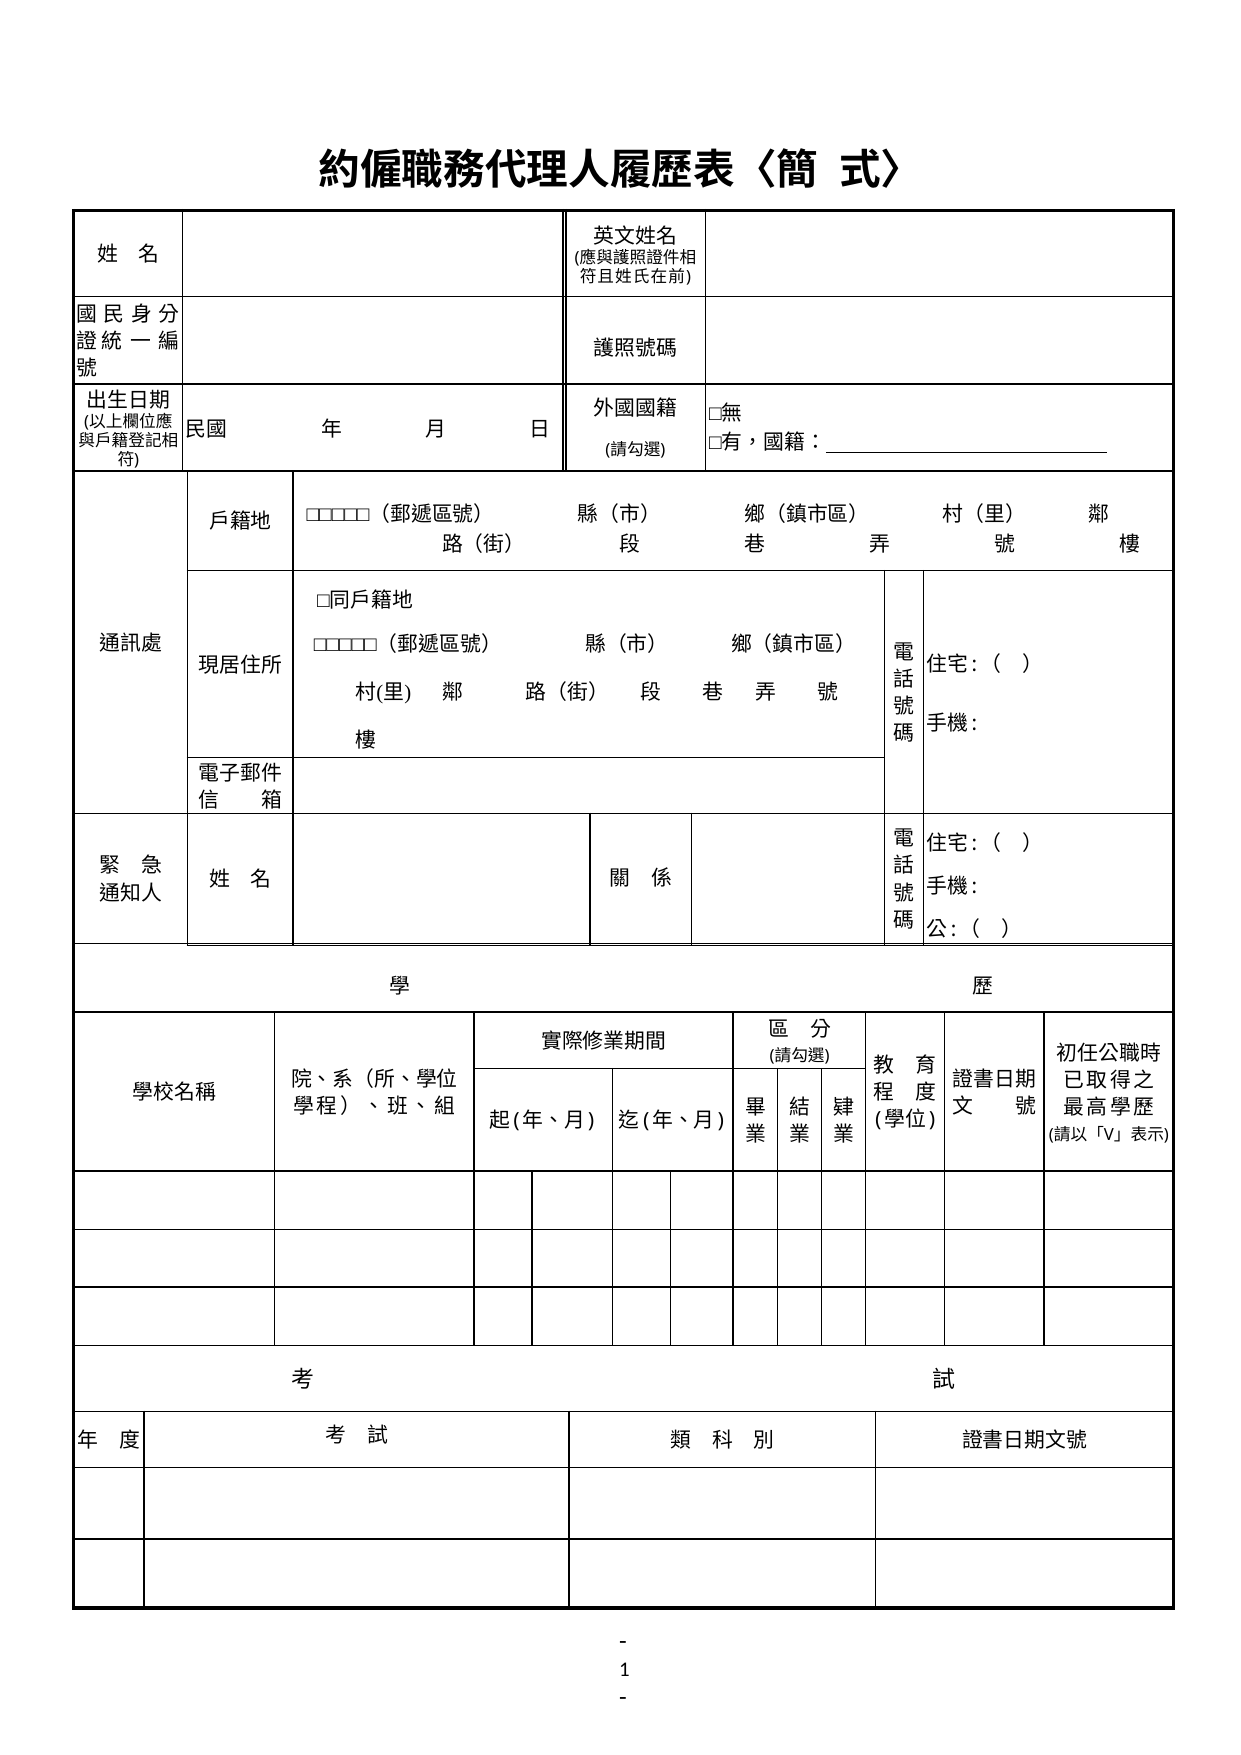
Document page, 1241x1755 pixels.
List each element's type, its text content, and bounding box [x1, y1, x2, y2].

table_cell [822, 1172, 865, 1228]
table_cell [692, 814, 884, 942]
table_cell 迄(年、月) [613, 1069, 732, 1170]
table_cell [67, 1011, 72, 1068]
table_cell 國民身分證統一編號 [75, 297, 182, 383]
table_cell [67, 757, 72, 812]
table_cell 初任公職時 已取得之 最高學歷 (請以「V」表示) [1045, 1013, 1172, 1170]
table_cell 證書日期文號 [876, 1412, 1172, 1466]
table_cell [294, 814, 589, 942]
table_cell 類 科 別 [570, 1412, 875, 1466]
table_cell [275, 1230, 473, 1286]
table_header [183, 212, 562, 296]
table_header 姓 名 [75, 212, 182, 296]
table_cell [67, 1538, 72, 1606]
table_cell [778, 1172, 821, 1228]
table_cell [67, 1466, 72, 1538]
table_header [706, 212, 1172, 296]
table_cell [67, 1411, 72, 1466]
table_cell [671, 1288, 732, 1344]
table_cell [67, 1229, 72, 1286]
table_cell [734, 1230, 777, 1286]
table_cell 實際修業期間 [475, 1013, 732, 1068]
table_cell [67, 383, 72, 470]
table_cell 畢業 [734, 1069, 777, 1170]
table_cell 肄業 [822, 1069, 865, 1170]
table_cell □□□□□（郵遞區號） 縣（市） 鄉（鎮市區） 村（里） 鄰 路（街） 段 巷 弄 號 樓 [294, 472, 1172, 570]
table_cell [1045, 1172, 1172, 1228]
table_cell 證書日期 文 號 [945, 1013, 1043, 1170]
table_cell 民國 年 月 日 [183, 385, 562, 470]
table_cell 學 歷 [75, 944, 1172, 1011]
table_cell [475, 1230, 531, 1286]
table_cell [613, 1230, 670, 1286]
table_cell [145, 1468, 568, 1538]
table_cell [1045, 1230, 1172, 1286]
table_cell [866, 1230, 944, 1286]
table_cell [945, 1288, 1043, 1344]
table_cell 考 試 [75, 1346, 1172, 1411]
table_cell [275, 1172, 473, 1228]
table_cell 結業 [778, 1069, 821, 1170]
table_cell 緊 急 通知人 [75, 814, 187, 942]
table_cell □無 □有，國籍： [706, 385, 1172, 470]
table_cell [945, 1230, 1043, 1286]
table_cell [475, 1288, 531, 1344]
table_cell 姓 名 [188, 814, 292, 942]
table_cell [67, 1170, 72, 1228]
table_cell [67, 296, 72, 383]
table_cell [75, 1540, 143, 1606]
table_header 英文姓名 (應與護照證件相符且姓氏在前) [567, 212, 705, 296]
table_cell 起(年、月) [475, 1069, 612, 1170]
table_cell □同戶籍地 □□□□□（郵遞區號） 縣（市） 鄉（鎮市區） 村(里) 鄰 路（街） 段 巷 弄 號 樓 [294, 571, 884, 757]
table_cell [671, 1172, 732, 1228]
table_cell 電話號碼 [885, 571, 923, 812]
table_cell [613, 1172, 670, 1228]
table_cell [67, 813, 72, 942]
table_cell 區 分 (請勾選) [734, 1013, 865, 1068]
table_cell [866, 1288, 944, 1344]
table_cell [145, 1540, 568, 1606]
table_cell 年 度 [75, 1412, 143, 1466]
table_cell [75, 1288, 274, 1344]
table_cell 電子郵件 信 箱 [188, 758, 292, 812]
table_cell [275, 1288, 473, 1344]
table_cell 電話號碼 [885, 814, 923, 942]
table_cell [706, 297, 1172, 383]
table_cell 住宅:（ ） 手機: 公:（ ） [924, 814, 1172, 942]
table_cell [533, 1172, 612, 1228]
table_cell [734, 1172, 777, 1228]
table_cell [734, 1288, 777, 1344]
table_cell 院、系（所、學位 學程）、班、組 [275, 1013, 473, 1170]
table_cell [778, 1230, 821, 1286]
table_cell [183, 297, 562, 383]
table_cell [67, 470, 72, 570]
table_cell 學校名稱 [75, 1013, 274, 1170]
table_cell 關 係 [591, 814, 691, 942]
table_cell [294, 758, 884, 812]
table_cell 戶籍地 [188, 472, 292, 570]
table_cell [533, 1230, 612, 1286]
table_cell [778, 1288, 821, 1344]
table_cell [67, 1286, 72, 1344]
table_cell [822, 1230, 865, 1286]
table_cell [822, 1288, 865, 1344]
table_cell [570, 1468, 875, 1538]
table_cell 住宅:（ ） 手機: [924, 571, 1172, 812]
table_header [67, 209, 72, 296]
table_cell [75, 1230, 274, 1286]
table_cell 出生日期 (以上欄位應與戶籍登記相符) [75, 385, 182, 470]
table_cell 現居住所 [188, 571, 292, 757]
table_cell [75, 1172, 274, 1228]
table_cell [67, 1068, 72, 1170]
table_cell [570, 1540, 875, 1606]
table_cell [533, 1288, 612, 1344]
table_cell 教 育 程 度 (學位) [866, 1013, 944, 1170]
table_cell [876, 1468, 1172, 1538]
table_cell [876, 1540, 1172, 1606]
table_cell [613, 1288, 670, 1344]
table_cell 考 試 [145, 1412, 568, 1466]
table_cell 外國國籍 (請勾選) [567, 385, 705, 470]
table_cell [67, 570, 72, 757]
table_cell [671, 1230, 732, 1286]
table_cell 通訊處 [75, 472, 187, 812]
table_cell 護照號碼 [567, 297, 705, 383]
table_cell [866, 1172, 944, 1228]
table_cell [67, 943, 72, 1011]
table_cell [75, 1468, 143, 1538]
table_cell [475, 1172, 531, 1228]
table_cell [67, 1345, 72, 1411]
table_cell [945, 1172, 1043, 1228]
table_cell [1045, 1288, 1172, 1344]
text 約僱職務代理人履歷表〈簡 式〉 [89, 136, 1152, 196]
